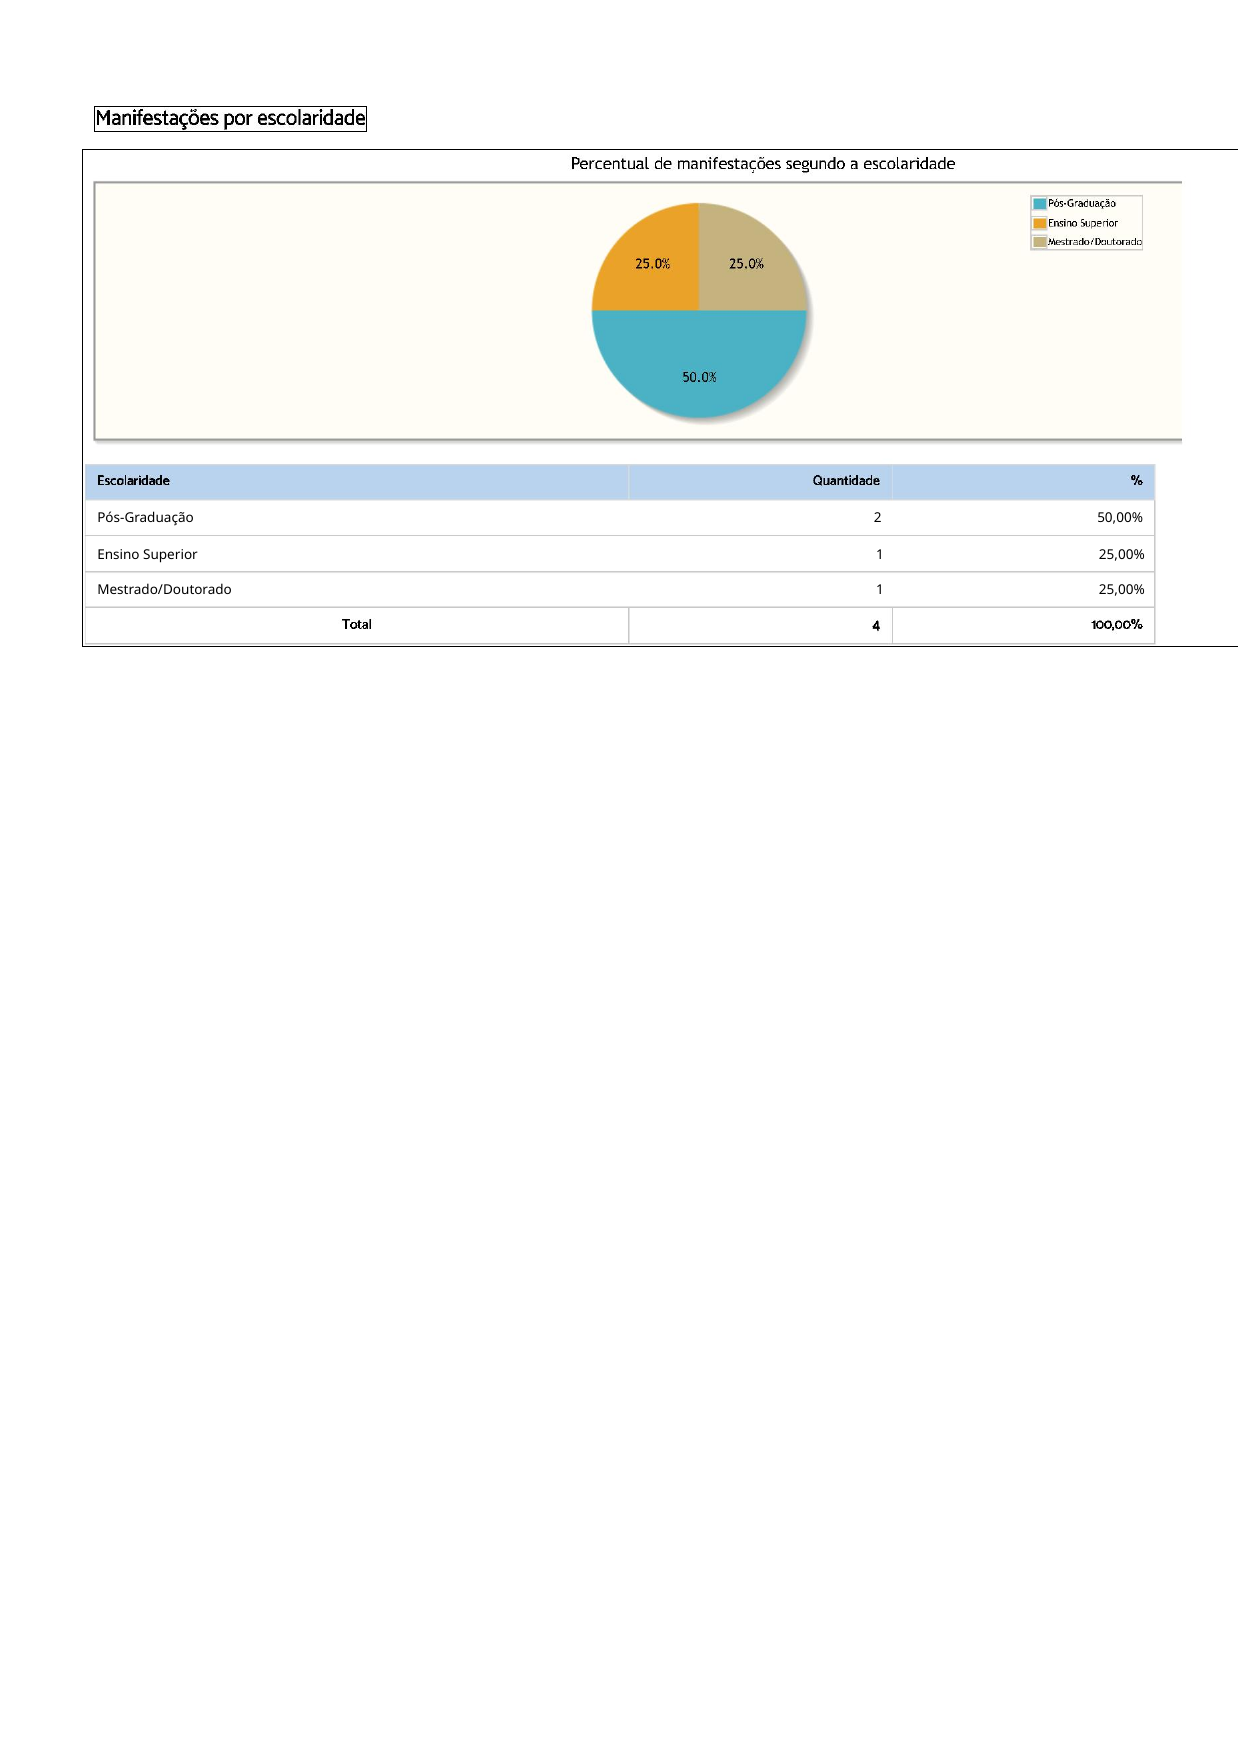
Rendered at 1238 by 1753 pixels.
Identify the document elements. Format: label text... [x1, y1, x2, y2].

text 2 [874, 505, 901, 527]
picture [83, 150, 1238, 646]
text Ensino Superior [97, 542, 397, 564]
text 1 [876, 542, 901, 564]
text 4 [872, 613, 900, 636]
picture [95, 107, 366, 131]
text Pós-Graduação [97, 505, 397, 527]
text 25,00% [1099, 542, 1163, 564]
text 50,00% [1097, 505, 1163, 527]
text 1 [876, 577, 900, 599]
text Mestrado/Doutorado [97, 577, 397, 599]
text 25,00% [1099, 577, 1163, 599]
